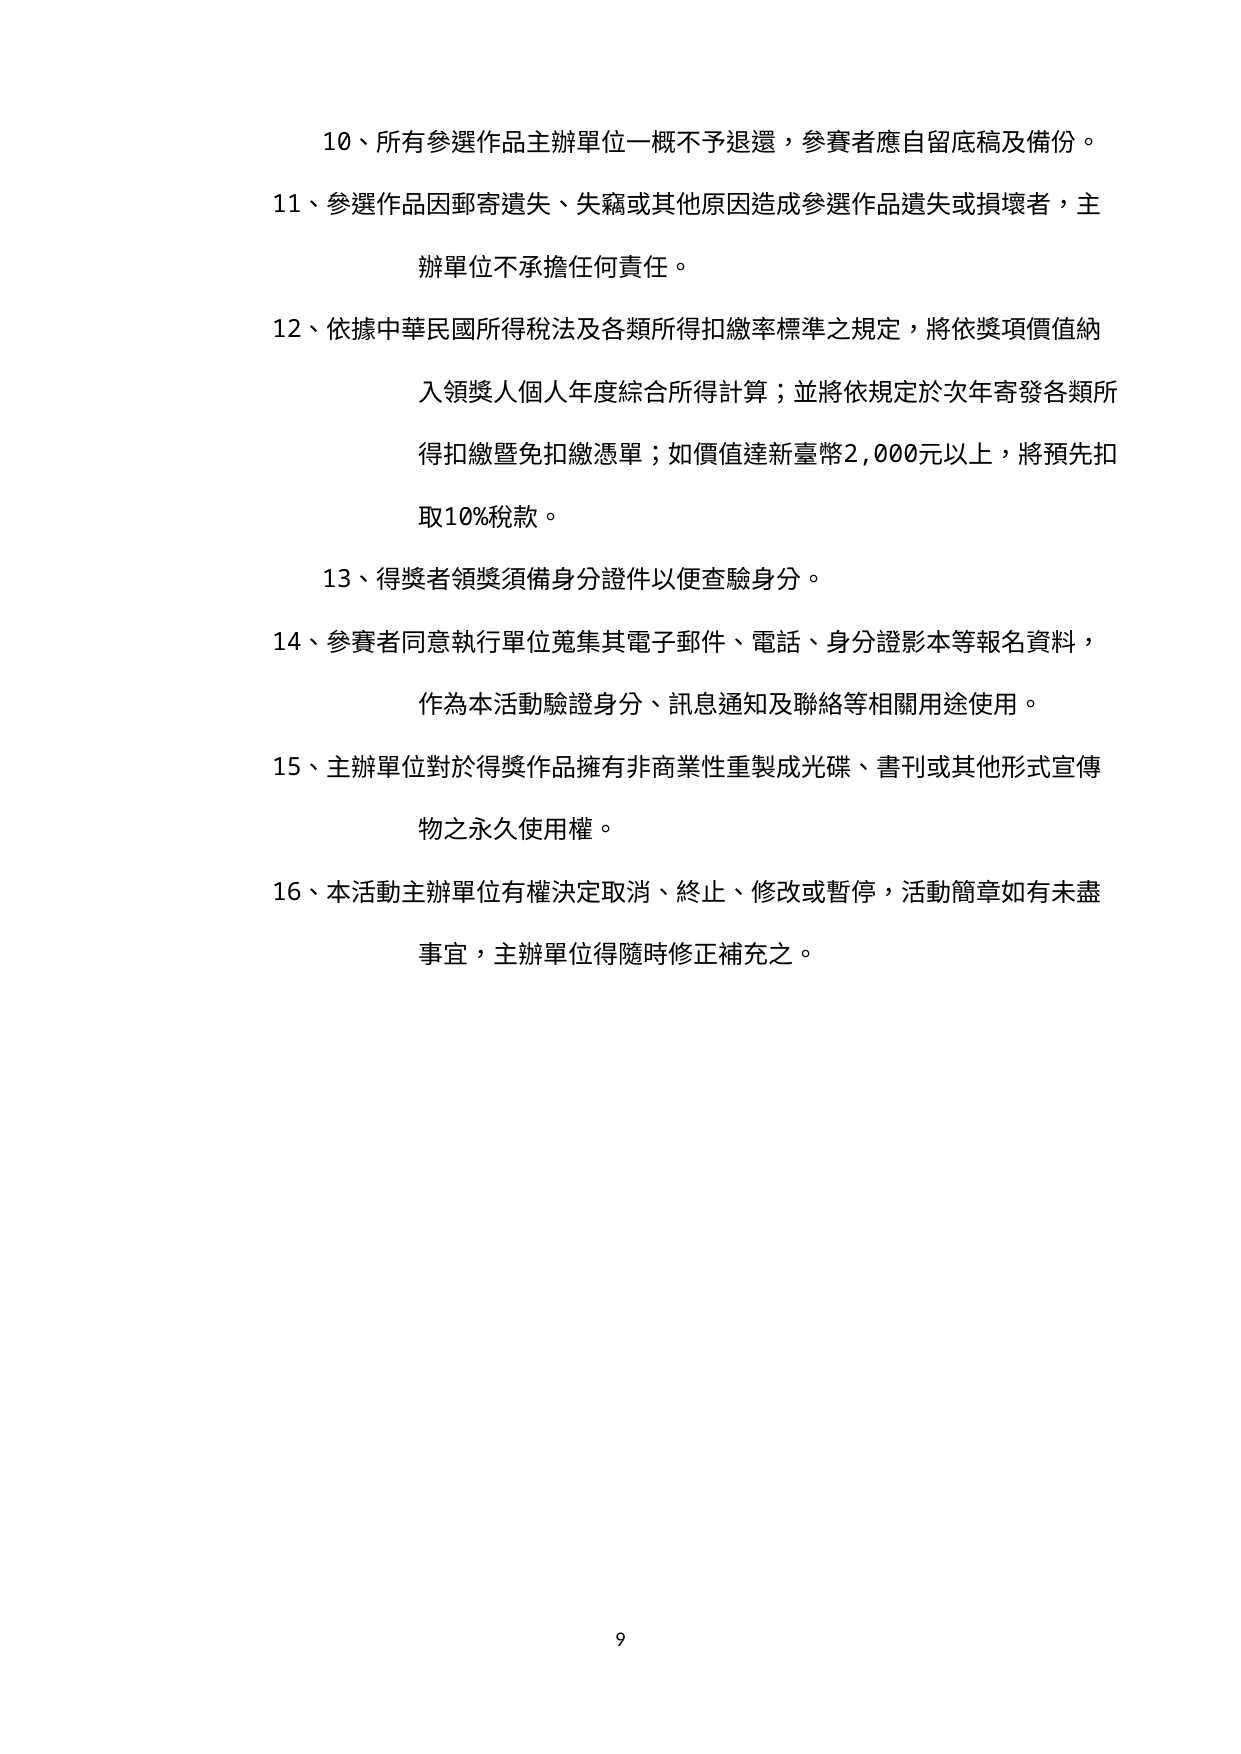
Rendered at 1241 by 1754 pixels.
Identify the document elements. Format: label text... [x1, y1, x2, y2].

list 本活動主辦單位有權決定取消、終止、修改或暫停，活動簡章如有未盡事宜，主辦單位得隨時修正補充之。 [272, 848, 1122, 973]
list 主辦單位對於得獎作品擁有非商業性重製成光碟、書刊或其他形式宣傳物之永久使用權。 [272, 723, 1122, 848]
list 依據中華民國所得稅法及各類所得扣繳率標準之規定，將依獎項價值納入領獎人個人年度綜合所得計算；並將依規定於次年寄發各類所得扣繳暨免扣繳憑單；如價值達新臺幣2,000元以上，將預先扣取10%稅款。 [272, 286, 1122, 536]
list 參賽者同意執行單位蒐集其電子郵件、電話、身分證影本等報名資料，作為本活動驗證身分、訊息通知及聯絡等相關用途使用。 [272, 598, 1122, 723]
list 參選作品因郵寄遺失、失竊或其他原因造成參選作品遺失或損壞者，主辦單位不承擔任何責任。 [272, 161, 1122, 286]
list 得獎者領獎須備身分證件以便查驗身分。 [322, 536, 1122, 598]
list 所有參選作品主辦單位一概不予退還，參賽者應自留底稿及備份。 [322, 98, 1122, 161]
